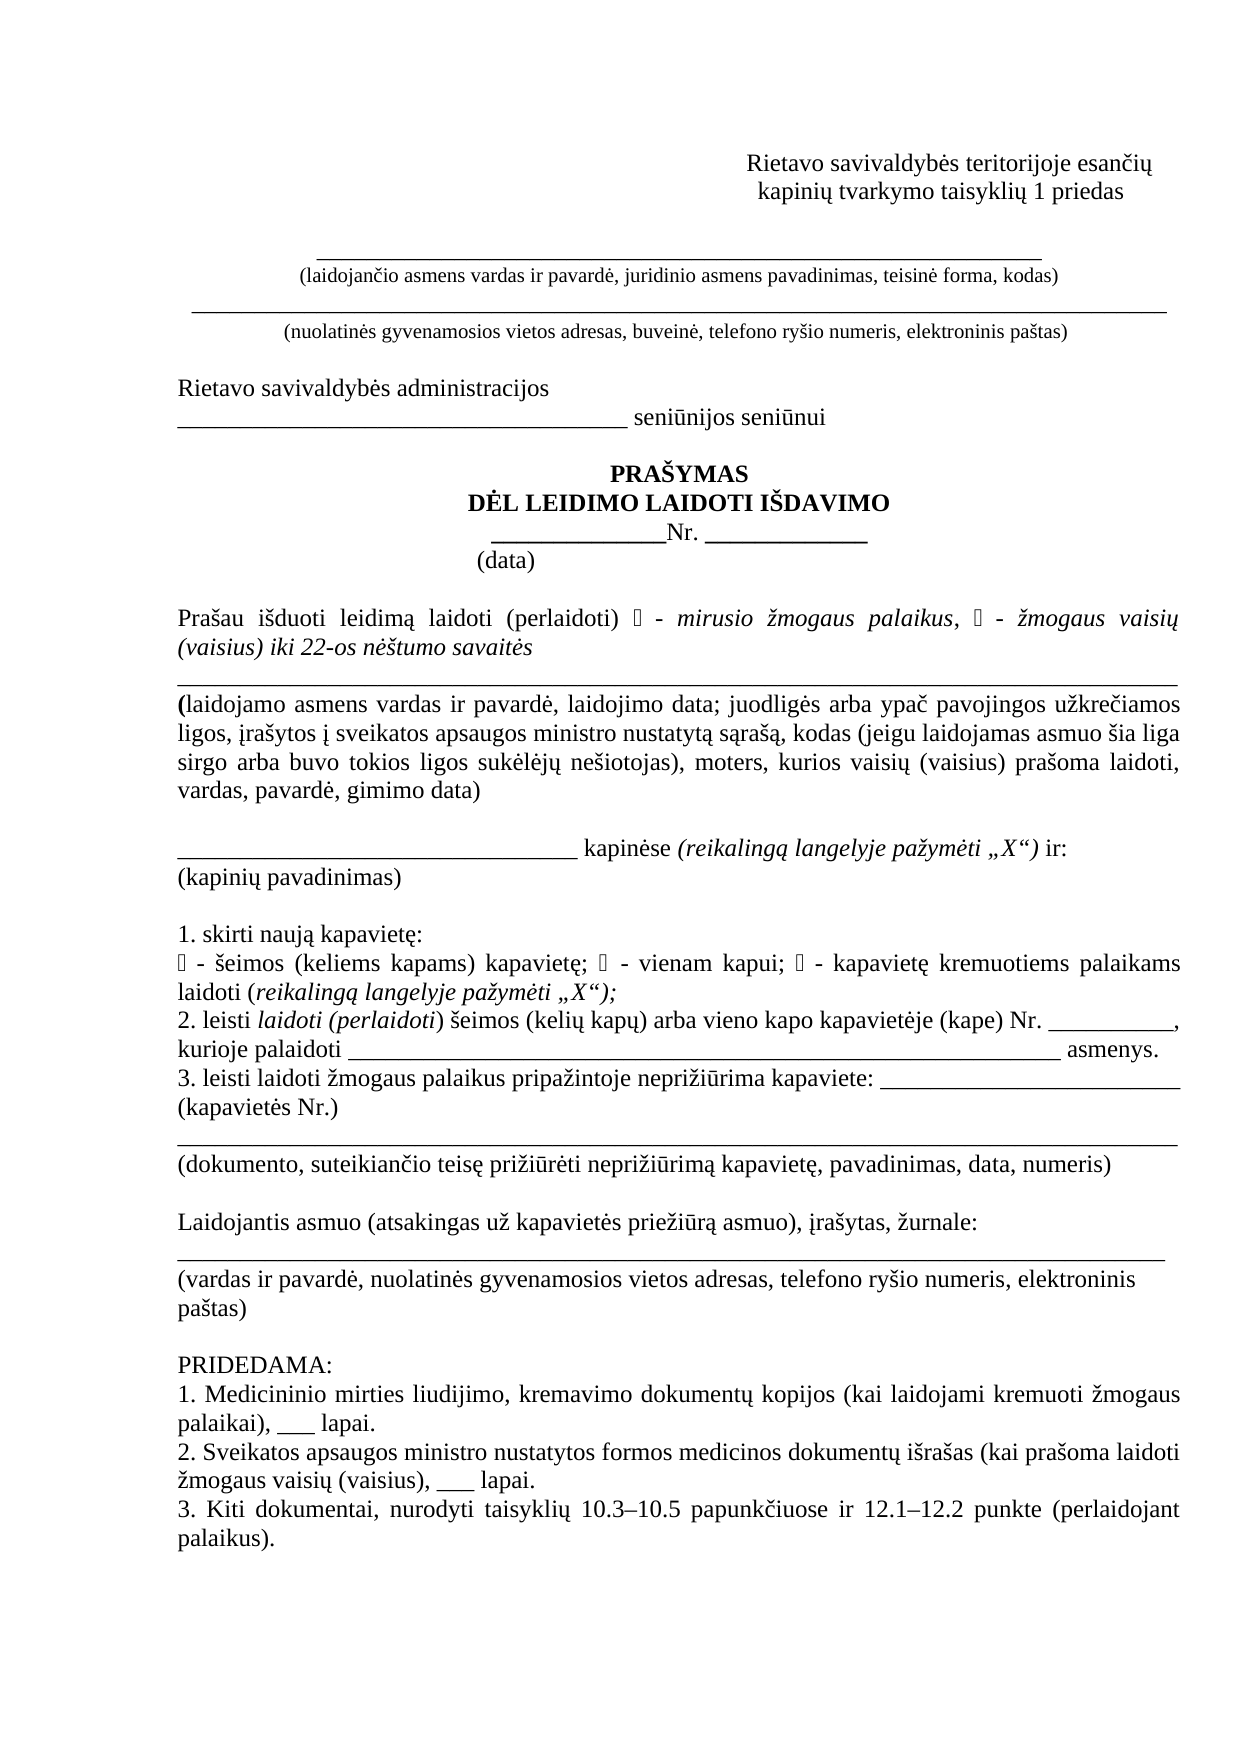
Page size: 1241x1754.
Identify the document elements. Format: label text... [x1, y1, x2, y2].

text _______________________________________________________________________________ [177, 1235, 1181, 1264]
text ____________________________________ seniūnijos seniūnui [177, 402, 1181, 430]
text DĖL LEIDIMO LAIDOTI IŠDAVIMO [177, 488, 1181, 517]
text kapinių tvarkymo taisyklių 1 priedas [177, 176, 1181, 205]
text  - šeimos (keliems kapams) kapavietę; - vienam kapui;  - kapavietę kremuotiems palaikams laidoti (reikalingą langelyje pažymėti „X“); [177, 948, 1181, 1005]
text ________________________________ kapinėse (reikalingą langelyje pažymėti „X“) ir: [177, 833, 1181, 862]
text __________________________________________________________ [177, 234, 1181, 263]
text (laidojančio asmens vardas ir pavardė, juridinio asmens pavadinimas, teisinė forma, kodas) [177, 263, 1181, 287]
text 3. Kiti dokumentai, nurodyti taisyklių 10.3–10.5 papunkčiuose ir 12.1–12.2 punkte (perlaidojant palaikus). [177, 1494, 1181, 1552]
text (laidojamo asmens vardas ir pavardė, laidojimo data; juodligės arba ypač pavojingos užkrečiamos ligos, įrašytos į sveikatos apsaugos ministro nustatytą sąrašą, kodas (jeigu laidojamas asmuo šia liga sirgo arba buvo tokios ligos sukėlėjų nešiotojas), moters, kurios vaisių (vaisius) prašoma laidoti, vardas, pavardė, gimimo data) [177, 689, 1181, 804]
text (nuolatinės gyvenamosios vietos adresas, buveinė, telefono ryšio numeris, elektroninis paštas) [177, 315, 1181, 344]
text kurioje palaidoti _________________________________________________________ asmenys. [177, 1034, 1181, 1063]
text 1. skirti naują kapavietę: [177, 919, 1181, 948]
text (vardas ir pavardė, nuolatinės gyvenamosios vietos adresas, telefono ryšio numeris, elektroninis paštas) [177, 1264, 1181, 1322]
text PRIDEDAMA: [177, 1350, 1181, 1379]
text (kapinių pavadinimas) [177, 862, 1181, 890]
text ________________________________________________________________________________ [177, 660, 1181, 689]
text 2. leisti laidoti (perlaidoti) šeimos (kelių kapų) arba vieno kapo kapavietėje (kape) Nr. __________, [177, 1005, 1181, 1034]
text 1. Medicininio mirties liudijimo, kremavimo dokumentų kopijos (kai laidojami kremuoti žmogaus palaikai), ___ lapai. [177, 1379, 1181, 1437]
text (data) [177, 545, 1181, 574]
text 2. Sveikatos apsaugos ministro nustatytos formos medicinos dokumentų išrašas (kai prašoma laidoti žmogaus vaisių (vaisius), ___ lapai. [177, 1437, 1181, 1494]
text (kapavietės Nr.) [177, 1092, 1181, 1120]
text 3. leisti laidoti žmogaus palaikus pripažintoje neprižiūrima kapaviete: ________________________ [177, 1063, 1181, 1092]
text ______________________________________________________________________________ [177, 287, 1181, 315]
text (dokumento, suteikiančio teisę prižiūrėti neprižiūrimą kapavietę, pavadinimas, data, numeris) [177, 1149, 1181, 1178]
text Prašau išduoti leidimą laidoti (perlaidoti) - mirusio žmogaus palaikus, - žmogaus vaisių (vaisius) iki 22-os nėštumo savaitės [177, 603, 1181, 660]
text Laidojantis asmuo (atsakingas už kapavietės priežiūrą asmuo), įrašytas, žurnale: [177, 1207, 1181, 1235]
text ________________________________________________________________________________ [177, 1120, 1181, 1149]
text ______________Nr. _____________ [177, 517, 1181, 545]
text PRAŠYMAS [177, 459, 1181, 488]
text Rietavo savivaldybės teritorijoje esančių [717, 148, 1181, 176]
text Rietavo savivaldybės administracijos [177, 373, 1181, 402]
